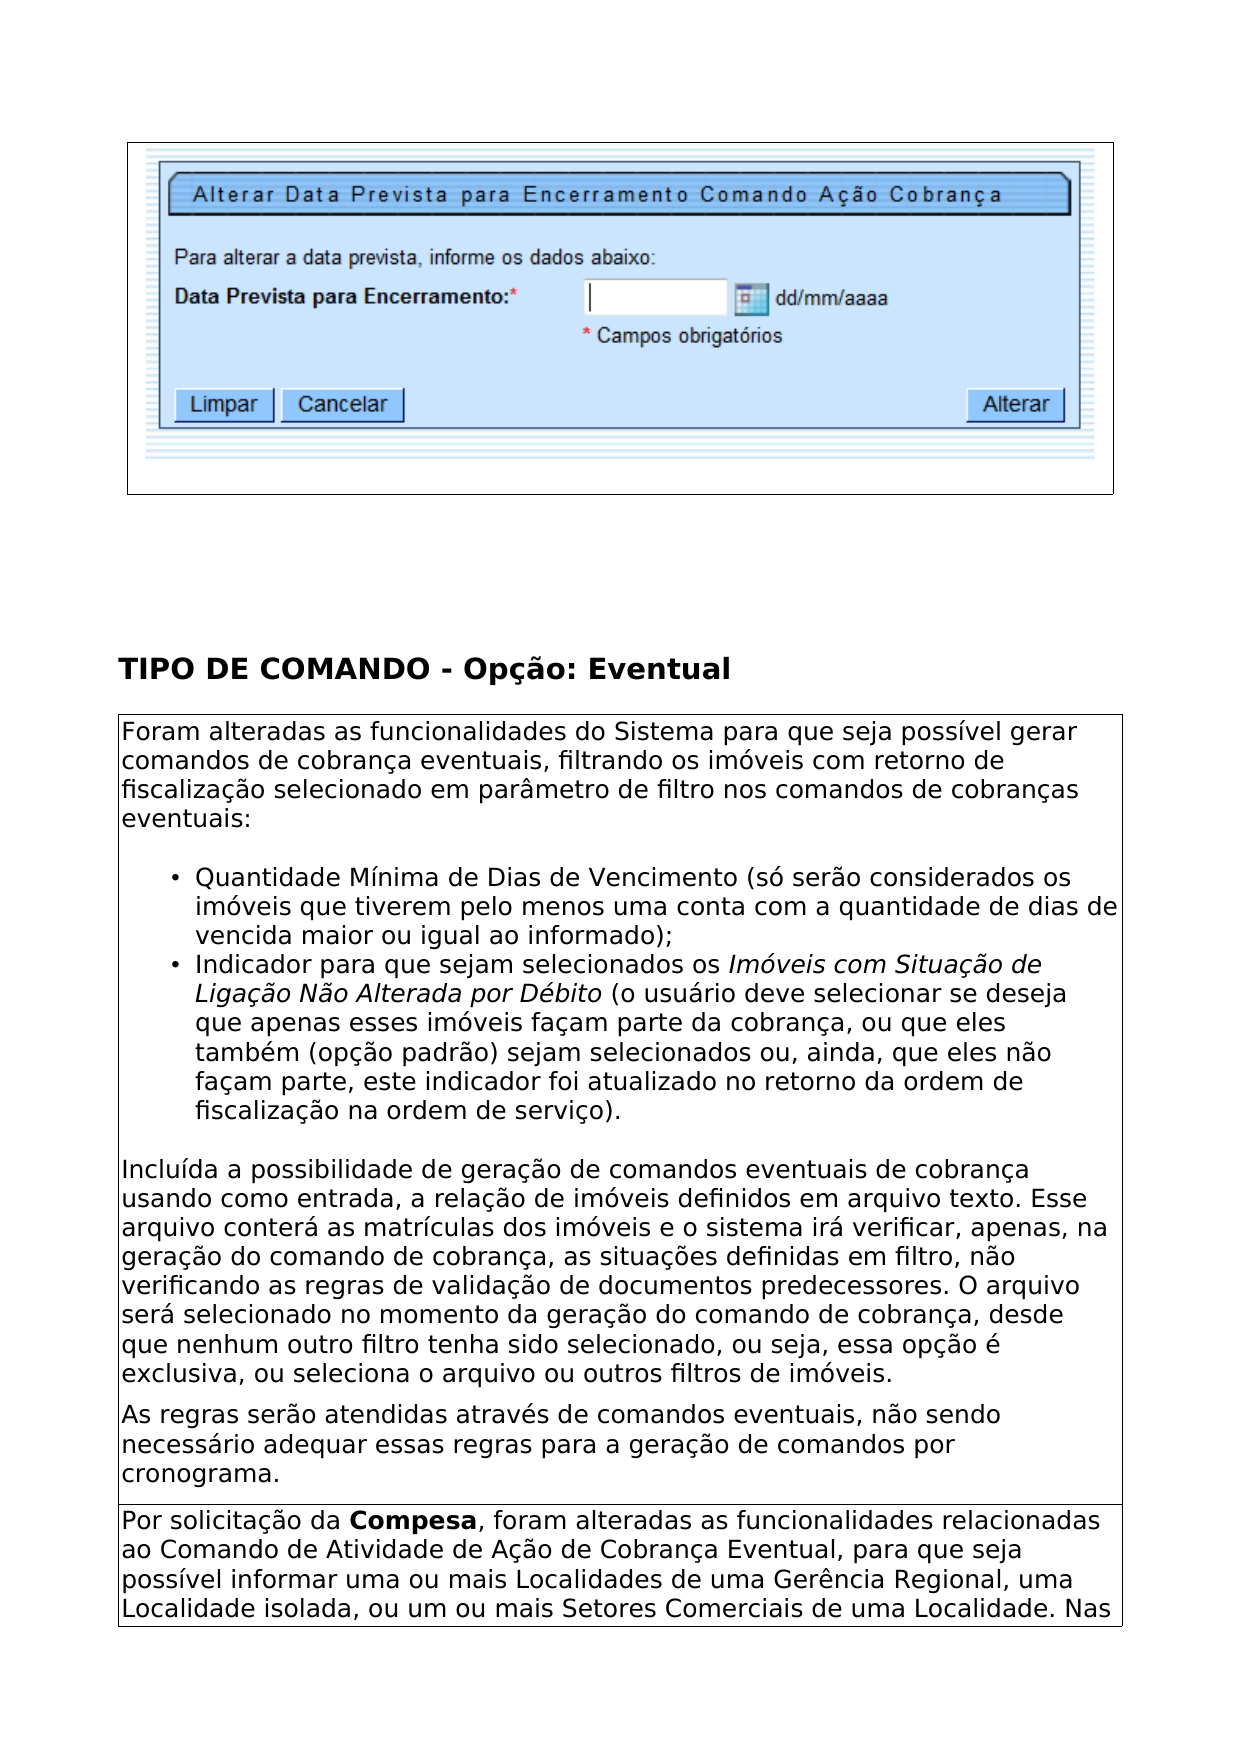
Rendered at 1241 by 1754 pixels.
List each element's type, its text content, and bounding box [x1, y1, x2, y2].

table_header Por solicitação da Compesa, foram alteradas as funcionalidades relacionadas ao Comando de Atividade de Ação de Cobrança Eventual, para que seja possível informar uma ou mais Localidades de uma Gerência Regional, uma Localidade isolada, ou um ou mais Setores Comerciais de uma Localidade. Nas [119, 1505, 1122, 1626]
table_header [128, 143, 1113, 494]
subtitle TIPO DE COMANDO - Opção: Eventual [118, 652, 1122, 686]
picture [146, 144, 1095, 462]
table_header Foram alteradas as funcionalidades do Sistema para que seja possível gerar comandos de cobrança eventuais, filtrando os imóveis com retorno de fiscalização selecionado em parâmetro de filtro nos comandos de cobranças eventuais: Quantidade Mínima de Dias de Vencimento (só serão considerados os imóveis que tiverem pelo menos uma conta com a quantidade de dias de vencida maior ou igual ao informado); Indicador para que sejam selecionados os Imóveis com Situação de Ligação Não Alterada por Débito (o usuário deve selecionar se deseja que apenas esses imóveis façam parte da cobrança, ou que eles também (opção padrão) sejam selecionados ou, ainda, que eles não façam parte, este indicador foi atualizado no retorno da ordem de fiscalização na ordem de serviço). Incluída a possibilidade de geração de comandos eventuais de cobrança usando como entrada, a relação de imóveis definidos em arquivo texto. Esse arquivo conterá as matrículas dos imóveis e o sistema irá verificar, apenas, na geração do comando de cobrança, as situações definidas em filtro, não verificando as regras de validação de documentos predecessores. O arquivo será selecionado no momento da geração do comando de cobrança, desde que nenhum outro filtro tenha sido selecionado, ou seja, essa opção é exclusiva, ou seleciona o arquivo ou outros filtros de imóveis. As regras serão atendidas através de comandos eventuais, não sendo necessário adequar essas regras para a geração de comandos por cronograma. [119, 715, 1122, 1503]
